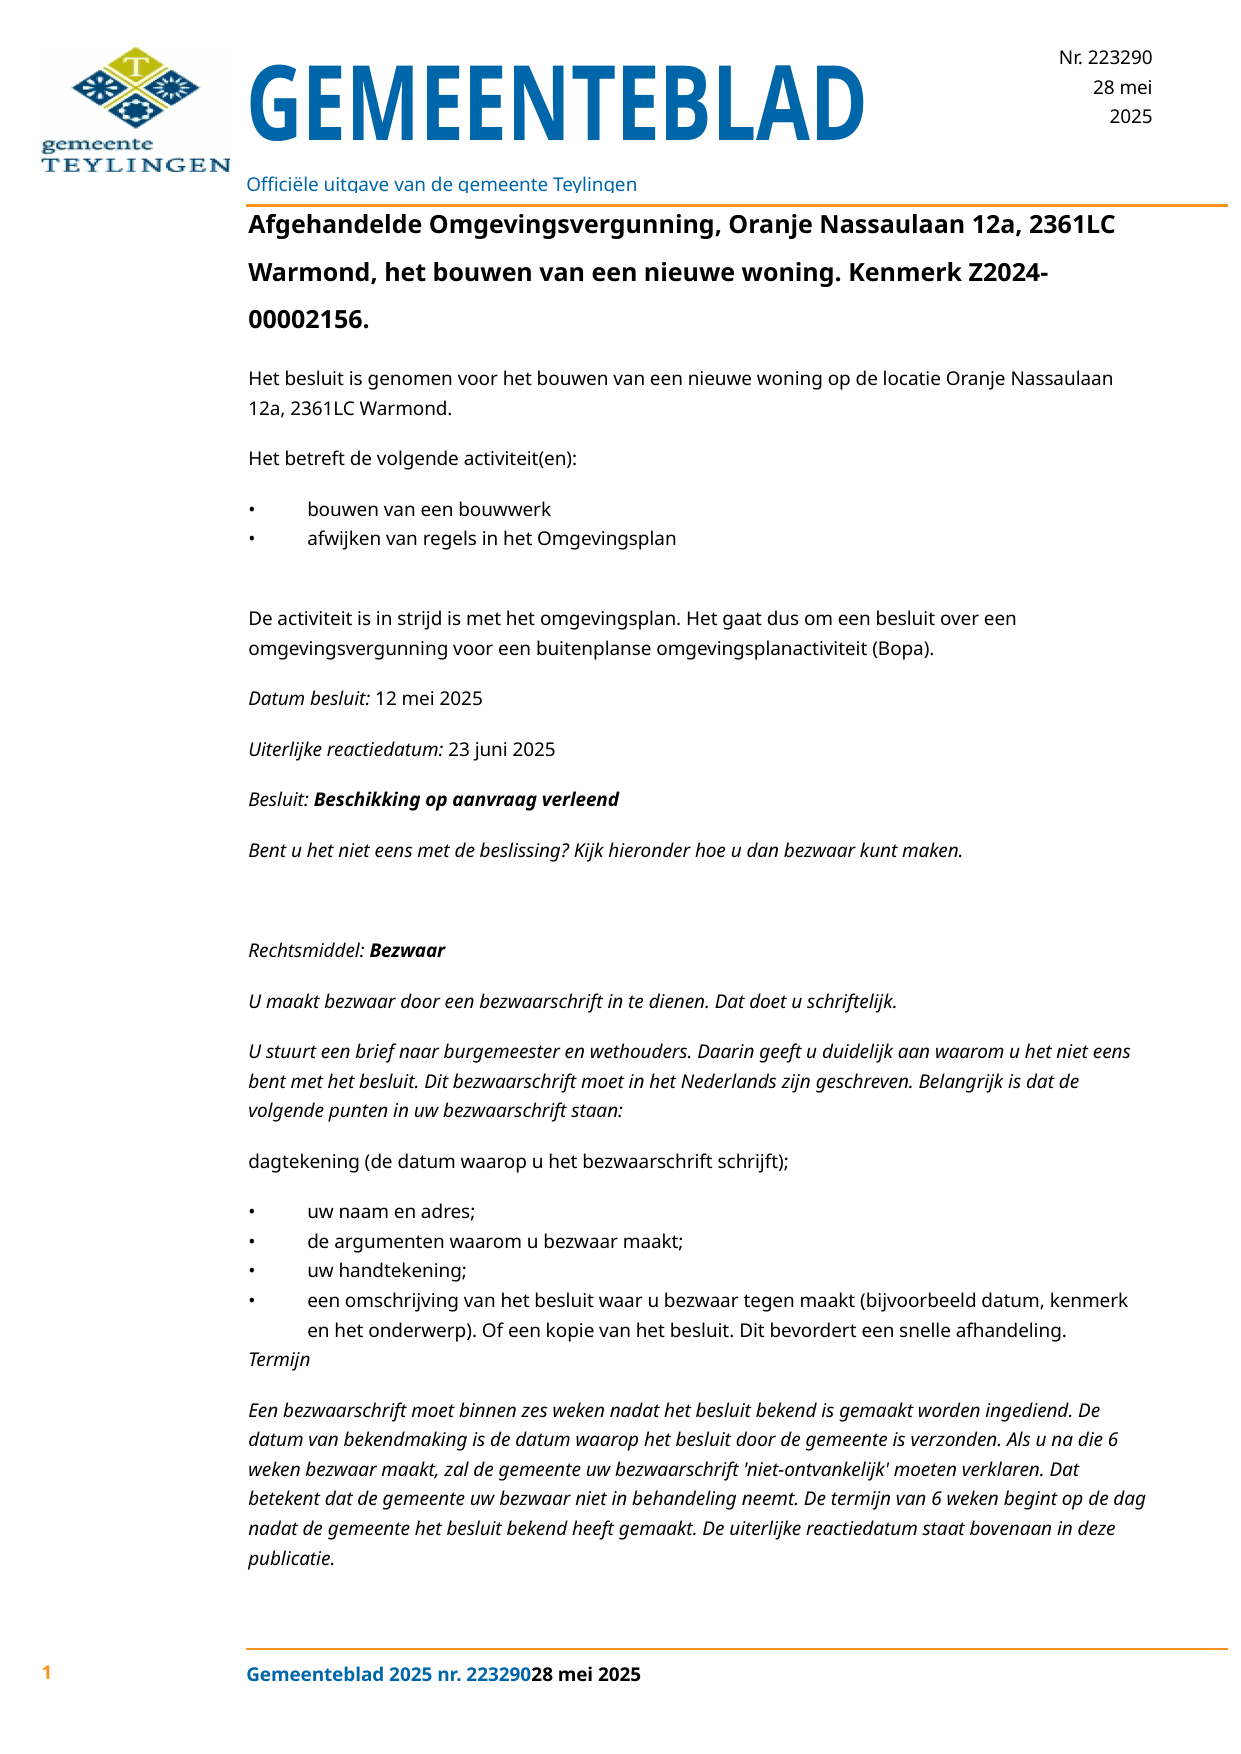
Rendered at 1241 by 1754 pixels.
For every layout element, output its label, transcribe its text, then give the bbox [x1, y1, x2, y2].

text Uiterlijke reactiedatum: 23 juni 2025 [248, 736, 1152, 762]
text dagtekening (de datum waarop u het bezwaarschrift schrijft); [248, 1148, 1152, 1174]
text Een bezwaarschrift moet binnen zes weken nadat het besluit bekend is gemaakt worden ingediend. De datum van bekendmaking is de datum waarop het besluit door de gemeente is verzonden. Als u na die 6 weken bezwaar maakt, zal de gemeente uw bezwaarschrift 'niet-ontvankelijk' moeten verklaren. Dat betekent dat de gemeente uw bezwaar niet in behandeling neemt. De termijn van 6 weken begint op de dag nadat de gemeente het besluit bekend heeft gemaakt. De uiterlijke reactiedatum staat bovenaan in deze publicatie. [248, 1397, 1152, 1570]
text Datum besluit: 12 mei 2025 [248, 686, 1152, 711]
text U maakt bezwaar door een bezwaarschrift in te dienen. Dat doet u schriftelijk. [248, 988, 1152, 1014]
text De activiteit is in strijd is met het omgevingsplan. Het gaat dus om een besluit over een omgevingsvergunning voor een buitenplanse omgevingsplanactiviteit (Bopa). [248, 606, 1152, 661]
text U stuurt een brief naar burgemeester en wethouders. Daarin geeft u duidelijk aan waarom u het niet eens bent met het besluit. Dit bezwaarschrift moet in het Nederlands zijn geschreven. Belangrijk is dat de volgende punten in uw bezwaarschrift staan: [248, 1038, 1152, 1123]
text Het besluit is genomen voor het bouwen van een nieuwe woning op de locatie Oranje Nassaulaan 12a, 2361LC Warmond. [248, 366, 1152, 421]
list uw handtekening; [248, 1258, 1152, 1283]
picture [41, 47, 231, 172]
list bouwen van een bouwwerk [248, 496, 1152, 522]
list een omschrijving van het besluit waar u bezwaar tegen maakt (bijvoorbeeld datum, kenmerk en het onderwerp). Of een kopie van het besluit. Dit bevordert een snelle afhandeling. [248, 1287, 1152, 1342]
text Afgehandelde Omgevingsvergunning, Oranje Nassaulaan 12a, 2361LC Warmond, het bouwen van een nieuwe woning. Kenmerk Z2024-00002156. [248, 207, 1152, 336]
text Bent u het niet eens met de beslissing? Kijk hieronder hoe u dan bezwaar kunt maken. [248, 837, 1152, 862]
text Rechtsmiddel: Bezwaar [248, 938, 1152, 963]
list uw naam en adres; [248, 1198, 1152, 1224]
text Het betreft de volgende activiteit(en): [248, 446, 1152, 471]
text Besluit: Beschikking op aanvraag verleend [248, 786, 1152, 812]
list de argumenten waarom u bezwaar maakt; [248, 1228, 1152, 1254]
list afwijken van regels in het Omgevingsplan [248, 526, 1152, 551]
text Termijn [248, 1346, 1152, 1372]
